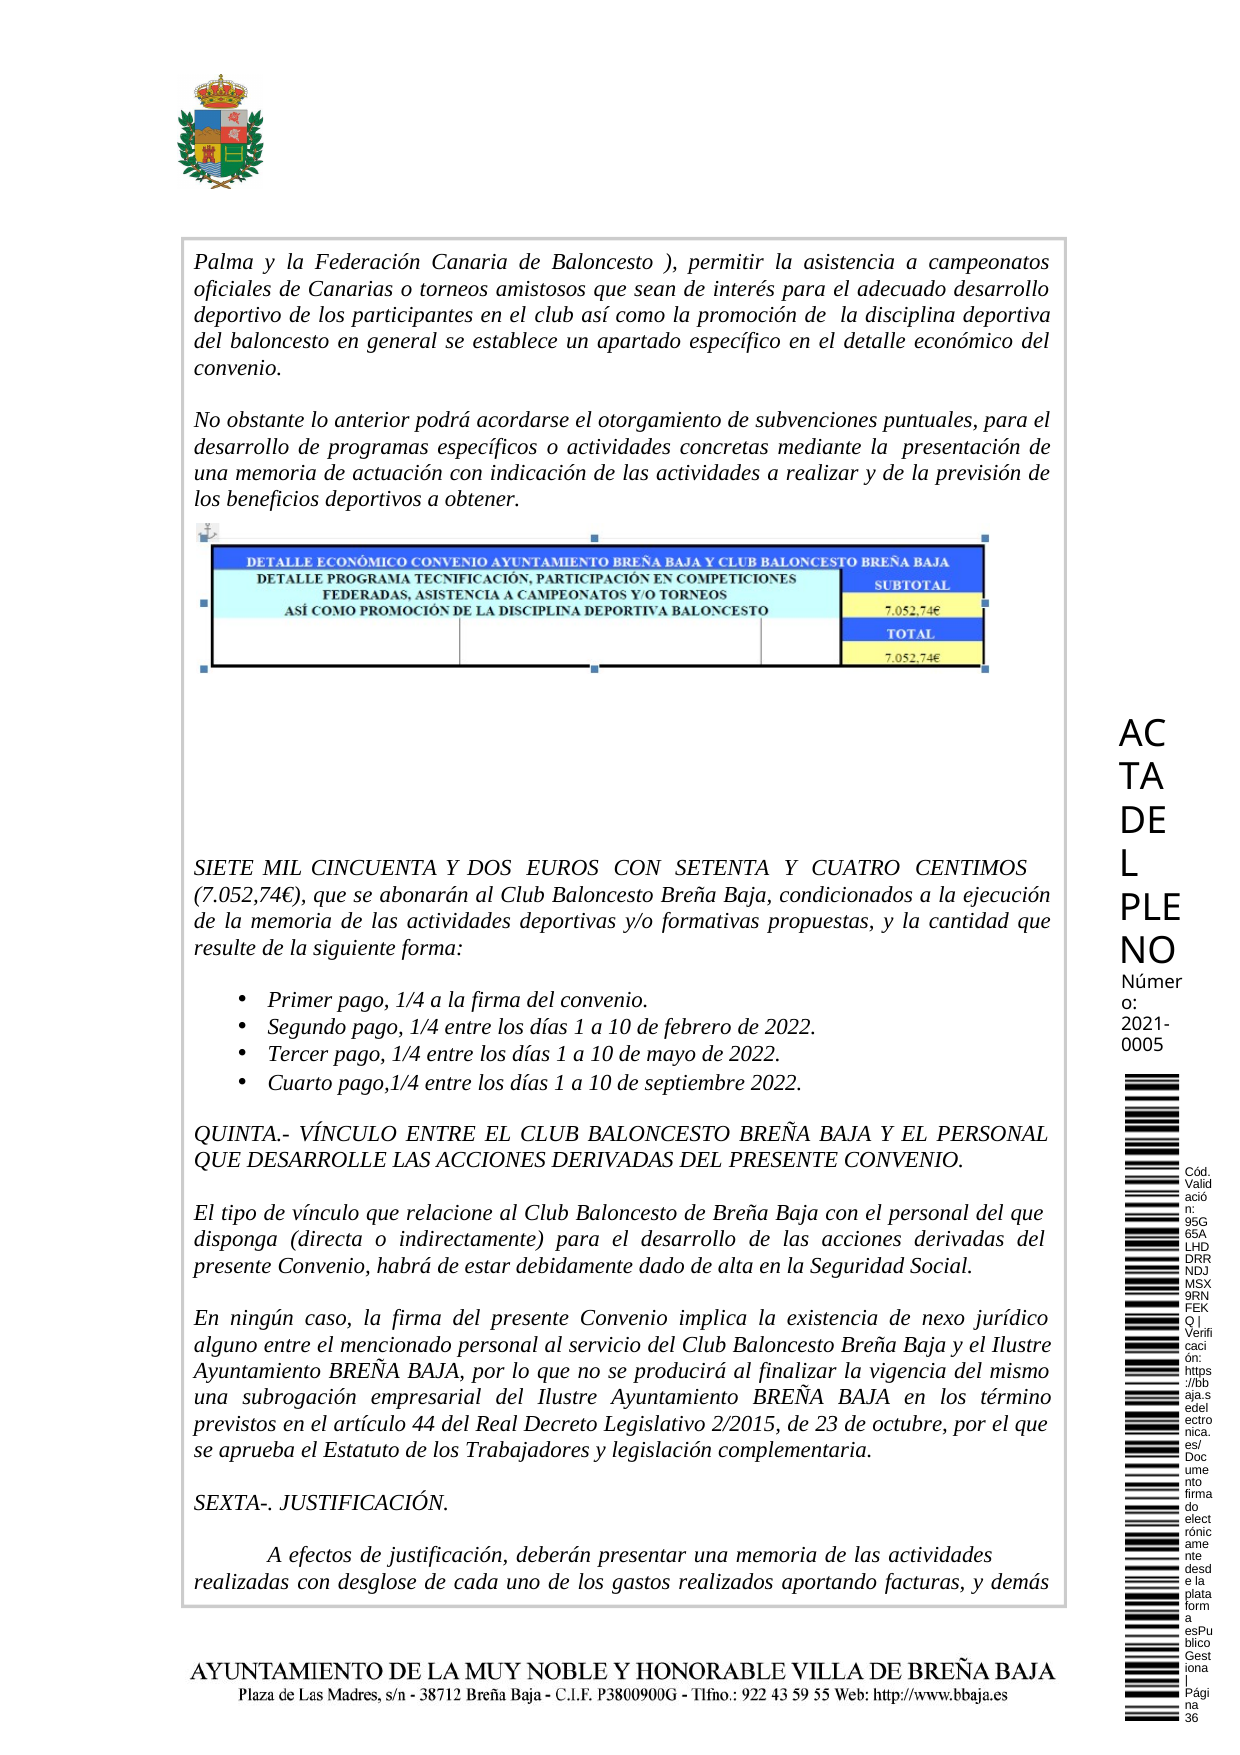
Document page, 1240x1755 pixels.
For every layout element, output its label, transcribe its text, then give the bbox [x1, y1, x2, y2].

text SEXTA-. JUSTIFICACIÓN. [194, 1489, 1063, 1515]
text Palma y la Federación Canaria de Baloncesto ), permitir la asistencia a campeonatos oficiales de Canarias o torneos amistosos que sean de interés para el adecuado desarrollo deportivo de los participantes en el club así como la promoción de la disciplina deportiva del baloncesto en general se establece un apartado específico en el detalle económico del convenio. [194, 248, 1051, 380]
text No obstante lo anterior podrá acordarse el otorgamiento de subvenciones puntuales, para el desarrollo de programas específicos o actividades concretas mediante la presentación de una memoria de actuación con indicación de las actividades a realizar y de la previsión de los beneficios deportivos a obtener. [194, 406, 1051, 512]
list Cuarto pago,1/4 entre los días 1 a 10 de septiembre 2022. [238, 1067, 1063, 1096]
list Primer pago, 1/4 a la firma del convenio. [238, 984, 1063, 1013]
text Número: 2021-0005 Fecha: 25/05/2021 [1121, 972, 1185, 1056]
text ACTA DEL PLENO [1119, 711, 1185, 972]
text [1067, 1489, 1125, 1515]
text QUINTA.- VÍNCULO ENTRE EL CLUB BALONCESTO BREÑA BAJA Y EL PERSONAL QUE DESARROLLE LAS ACCIONES DERIVADAS DEL PRESENTE CONVENIO. [194, 1120, 1063, 1172]
text A efectos de justificación, deberán presentar una memoria de las actividades realizadas con desglose de cada uno de los gastos realizados aportando facturas, y demás [194, 1542, 1063, 1594]
list [1067, 984, 1117, 1013]
list [1185, 984, 1239, 1013]
text Cód. Validación: 95G65ALHDDRRNDJMSX9RNFEKQ | Verificación: https://bbaja.sedelectronica.es/ Documento firmado electrónicamente desde la plataforma esPublico Gestiona | Página 36 de 84 [1184, 1167, 1213, 1723]
text El tipo de vínculo que relacione al Club Baloncesto de Breña Baja con el personal del que disponga (directa o indirectamente) para el desarrollo de las acciones derivadas del presente Convenio, habrá de estar debidamente dado de alta en la Seguridad Social. [194, 1199, 1045, 1278]
list [1067, 1067, 1239, 1096]
text [1067, 709, 1185, 1056]
text [1185, 854, 1239, 881]
list Tercer pago, 1/4 entre los días 1 a 10 de mayo de 2022. [238, 1040, 1063, 1067]
text SIETE MIL CINCUENTA Y DOS EUROS CON SETENTA Y CUATRO CENTIMOS [194, 854, 1063, 881]
list [1185, 1013, 1239, 1040]
text [1182, 1164, 1213, 1723]
list Tercer pago, 1/4 entre los días 1 a 10 de mayo de 2022. [1067, 1040, 1239, 1067]
text (7.052,74€), que se abonarán al Club Baloncesto Breña Baja, condicionados a la ejecución de la memoria de las actividades deportivas y/o formativas propuestas, y la cantidad que resulte de la siguiente forma: [194, 881, 1052, 960]
list [1067, 1013, 1117, 1040]
list Segundo pago, 1/4 entre los días 1 a 10 de febrero de 2022. [238, 1013, 1063, 1040]
text [1213, 1489, 1239, 1515]
text En ningún caso, la firma del presente Convenio implica la existencia de nexo jurídico alguno entre el mencionado personal al servicio del Club Baloncesto Breña Baja y el Ilustre Ayuntamiento BREÑA BAJA, por lo que no se producirá al finalizar la vigencia del mismo una subrogación empresarial del Ilustre Ayuntamiento BREÑA BAJA en los término previstos en el artículo 44 del Real Decreto Legislativo 2/2015, de 23 de octubre, por el que se aprueba el Estatuto de los Trabajadores y legislación complementaria. [194, 1304, 1052, 1462]
